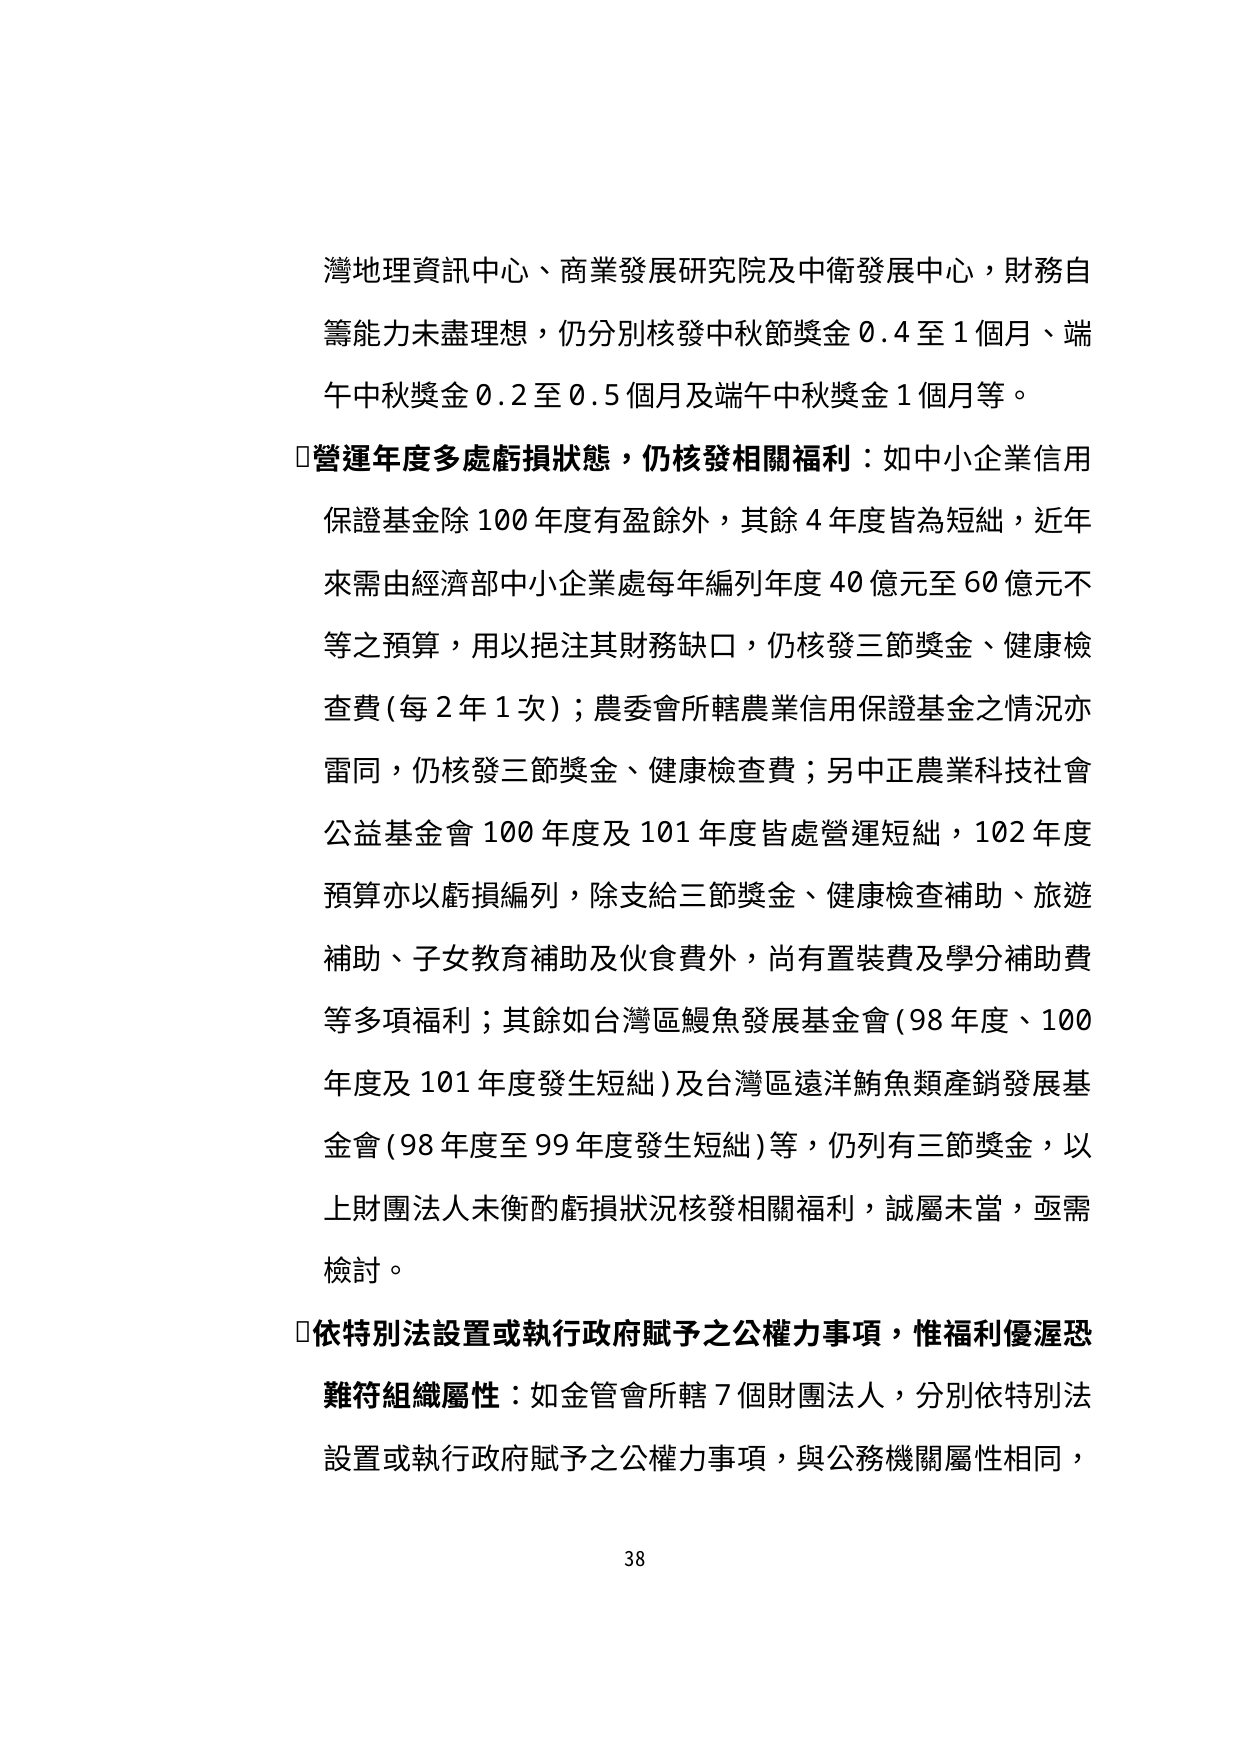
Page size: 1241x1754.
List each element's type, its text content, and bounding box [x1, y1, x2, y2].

text 營運年度多處虧損狀態，仍核發相關福利：如中小企業信用保證基金除100年度有盈餘外，其餘4年度皆為短絀，近年來需由經濟部中小企業處每年編列年度40億元至60億元不等之預算，用以挹注其財務缺口，仍核發三節獎金、健康檢查費(每2年1次)；農委會所轄農業信用保證基金之情況亦雷同，仍核發三節獎金、健康檢查費；另中正農業科技社會公益基金會100年度及101年度皆處營運短絀，102年度預算亦以虧損編列，除支給三節獎金、健康檢查補助、旅遊補助、子女教育補助及伙食費外，尚有置裝費及學分補助費等多項福利；其餘如台灣區鰻魚發展基金會(98年度、100年度及101年度發生短絀)及台灣區遠洋鮪魚類產銷發展基金會(98年度至99年度發生短絀)等，仍列有三節獎金，以上財團法人未衡酌虧損狀況核發相關福利，誠屬未當，亟需檢討。 [294, 415, 1093, 1290]
text 依特別法設置或執行政府賦予之公權力事項，惟福利優渥恐難符組織屬性：如金管會所轄7個財團法人，分別依特別法設置或執行政府賦予之公權力事項，與公務機關屬性相同， [294, 1290, 1093, 1477]
text 灣地理資訊中心、商業發展研究院及中衛發展中心，財務自籌能力未盡理想，仍分別核發中秋節獎金0.4至1個月、端午中秋獎金0.2至0.5個月及端午中秋獎金1個月等。 [294, 227, 1093, 415]
